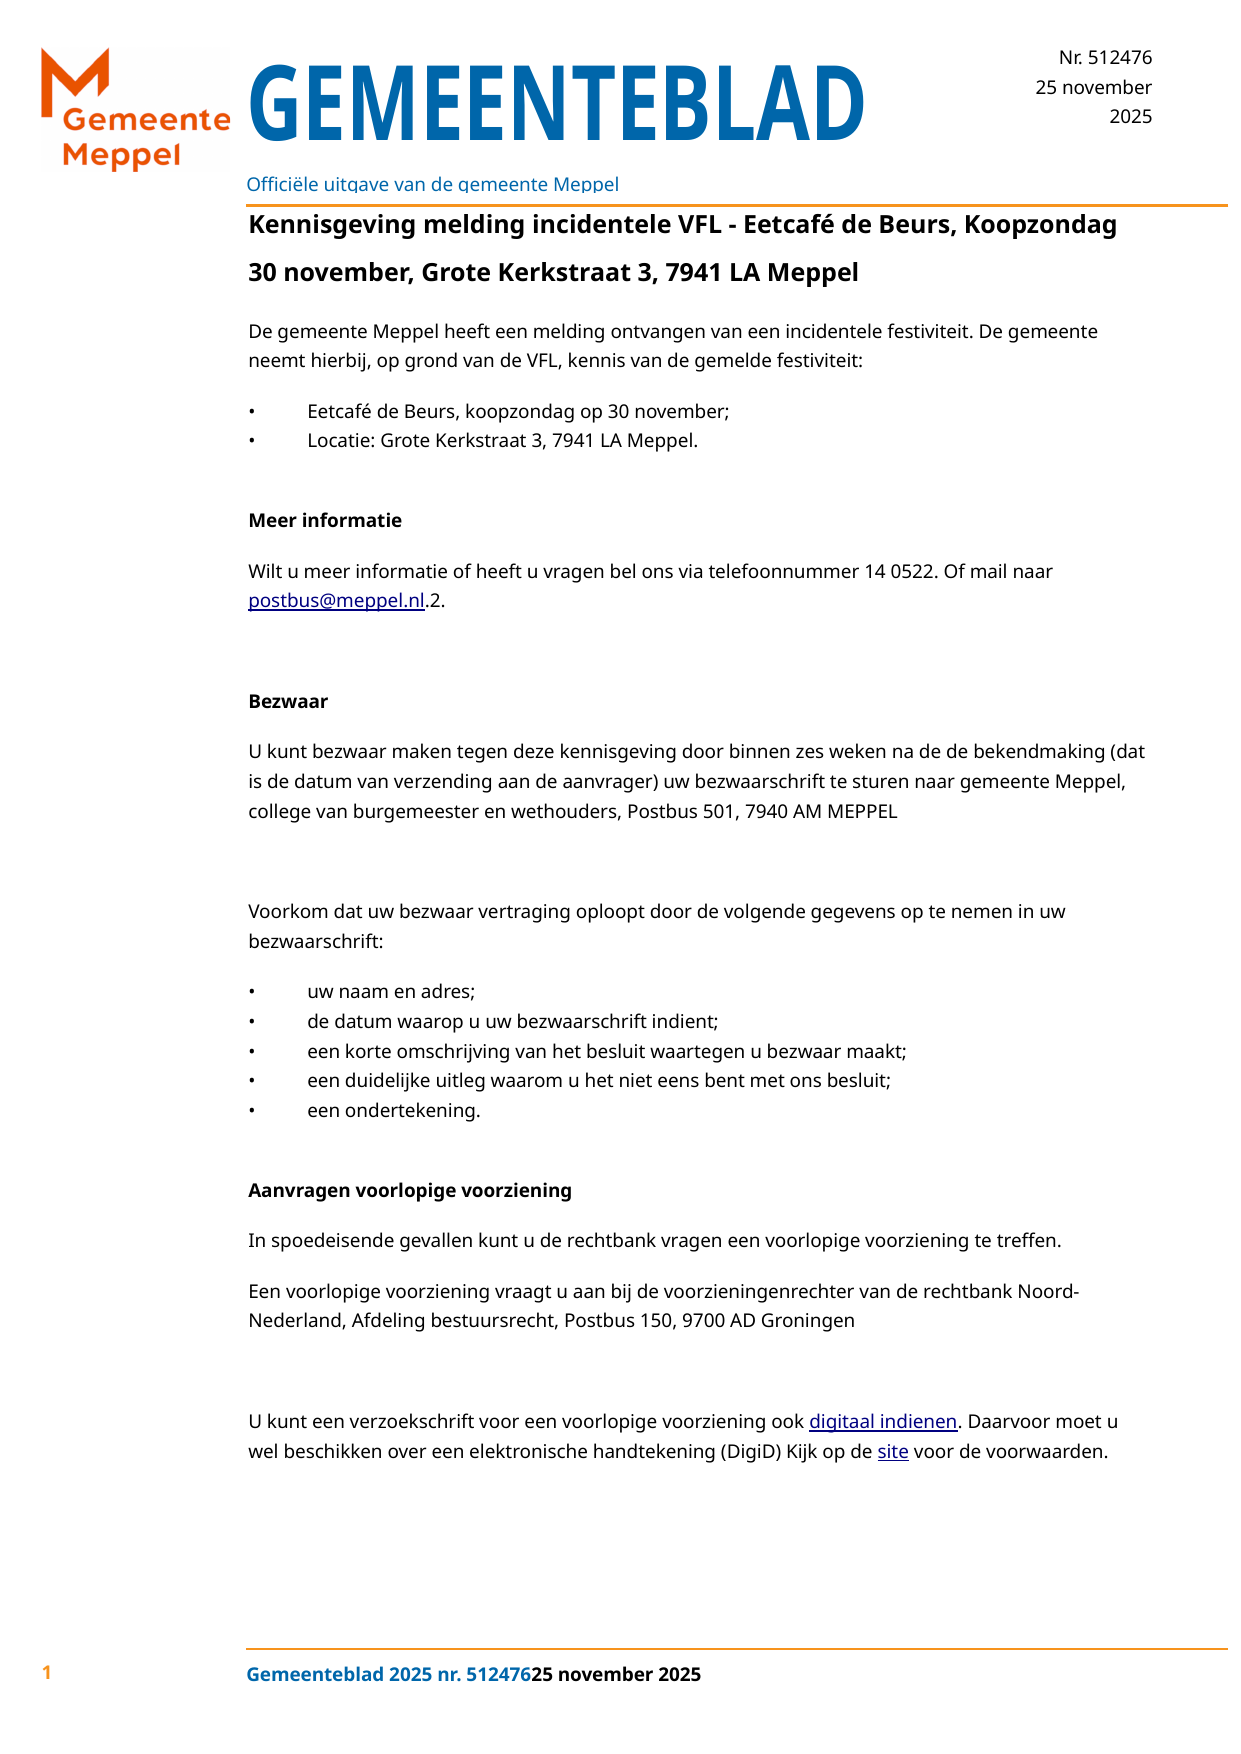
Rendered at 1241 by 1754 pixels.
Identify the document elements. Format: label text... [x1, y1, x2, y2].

text U kunt een verzoekschrift voor een voorlopige voorziening ook digitaal indienen. Daarvoor moet u wel beschikken over een elektronische handtekening (DigiD) Kijk op de site voor de voorwaarden. [248, 1408, 1152, 1464]
list de datum waarop u uw bezwaarschrift indient; [248, 1008, 1152, 1034]
text Voorkom dat uw bezwaar vertraging oploopt door de volgende gegevens op te nemen in uw bezwaarschrift: [248, 899, 1152, 954]
list uw naam en adres; [248, 979, 1152, 1004]
text Wilt u meer informatie of heeft u vragen bel ons via telefoonnummer 14 0522. Of mail naar postbus@meppel.nl.2. [248, 558, 1152, 613]
text Aanvragen voorlopige voorziening [248, 1177, 1152, 1203]
text In spoedeisende gevallen kunt u de rechtbank vragen een voorlopige voorziening te treffen. [248, 1227, 1152, 1253]
text Kennisgeving melding incidentele VFL - Eetcafé de Beurs, Koopzondag 30 november, Grote Kerkstraat 3, 7941 LA Meppel [248, 207, 1152, 288]
text De gemeente Meppel heeft een melding ontvangen van een incidentele festiviteit. De gemeente neemt hierbij, op grond van de VFL, kennis van de gemelde festiviteit: [248, 318, 1152, 373]
list Eetcafé de Beurs, koopzondag op 30 november; [248, 398, 1152, 424]
list een duidelijke uitleg waarom u het niet eens bent met ons besluit; [248, 1067, 1152, 1093]
text Een voorlopige voorziening vraagt u aan bij de voorzieningenrechter van de rechtbank Noord-Nederland, Afdeling bestuursrecht, Postbus 150, 9700 AD Groningen [248, 1278, 1152, 1333]
list een korte omschrijving van het besluit waartegen u bezwaar maakt; [248, 1038, 1152, 1064]
text U kunt bezwaar maken tegen deze kennisgeving door binnen zes weken na de de bekendmaking (dat is de datum van verzending aan de aanvrager) uw bezwaarschrift te sturen naar gemeente Meppel, college van burgemeester en wethouders, Postbus 501, 7940 AM MEPPEL [248, 739, 1152, 824]
picture [41, 47, 231, 172]
list een ondertekening. [248, 1097, 1152, 1123]
list Locatie: Grote Kerkstraat 3, 7941 LA Meppel. [248, 427, 1152, 453]
text Meer informatie [248, 507, 1152, 533]
text Bezwaar [248, 688, 1152, 714]
